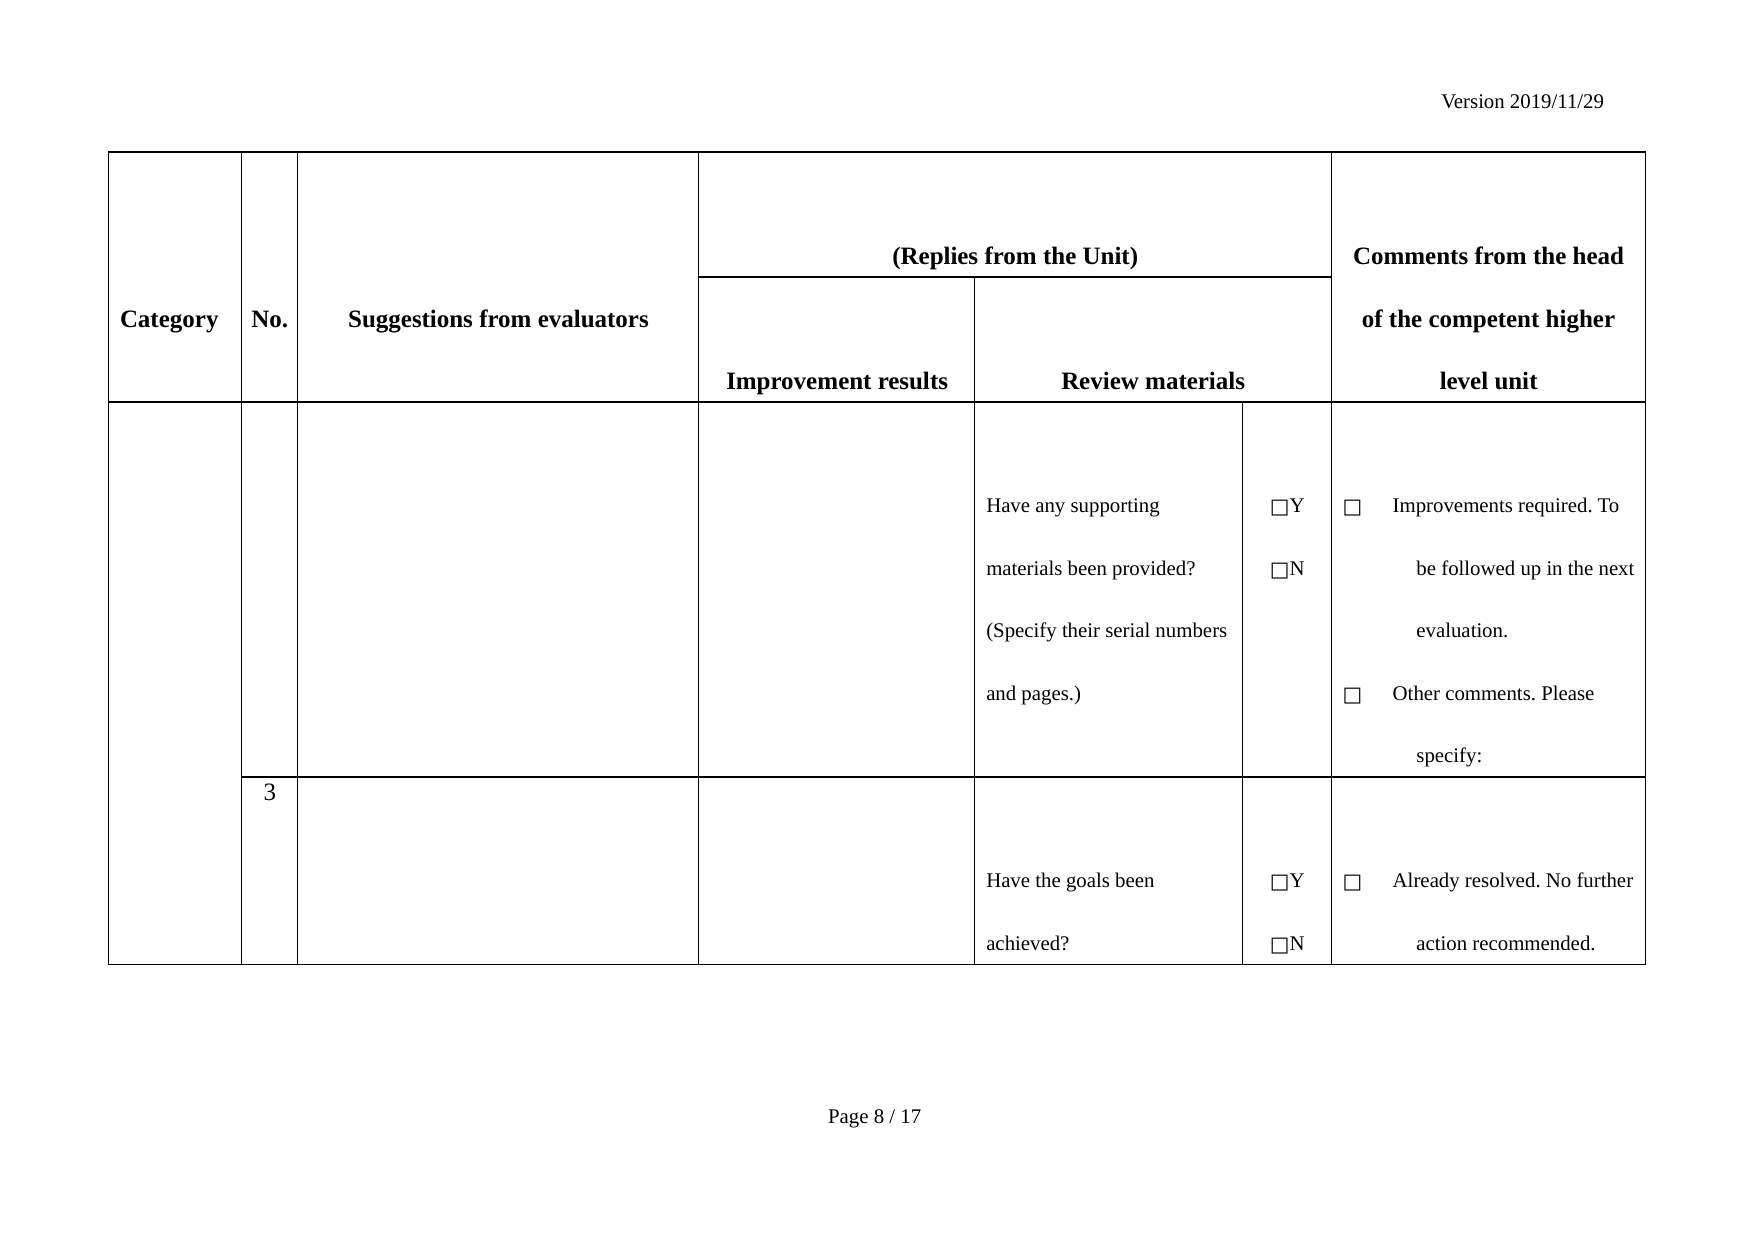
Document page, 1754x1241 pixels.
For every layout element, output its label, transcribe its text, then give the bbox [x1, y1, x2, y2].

table_cell [109, 403, 241, 964]
table_cell [699, 403, 974, 776]
table_cell [242, 403, 297, 776]
table_header Suggestions from evaluators [298, 153, 698, 401]
table_cell Have any supporting materials been provided? (Specify their serial numbers and pages.) [975, 403, 1242, 776]
table_header Category [109, 153, 241, 401]
table_header No. [242, 153, 297, 401]
table_cell Already resolved. No further action recommended. Improvements required. To be followed up in the next evaluation. Other comments. Please specify: [1332, 778, 1645, 964]
table_cell Already resolved. No further action recommended. Improvements required. To be followed up in the next evaluation. Other comments. Please specify: [1332, 403, 1645, 776]
table_cell 3 [242, 778, 297, 964]
table_cell Have the goals been achieved? [975, 778, 1242, 964]
table_cell [699, 778, 974, 964]
table_cell □Y □N [1243, 403, 1331, 776]
table_cell [298, 403, 698, 776]
table_header Comments from the head of the competent higher level unit [1332, 153, 1645, 401]
table_cell Review materials [975, 278, 1331, 401]
table_header (Replies from the Unit) [699, 153, 1331, 276]
table_cell [298, 778, 698, 964]
table_cell Improvement results [699, 278, 974, 401]
table_cell □Y □N [1243, 778, 1331, 964]
